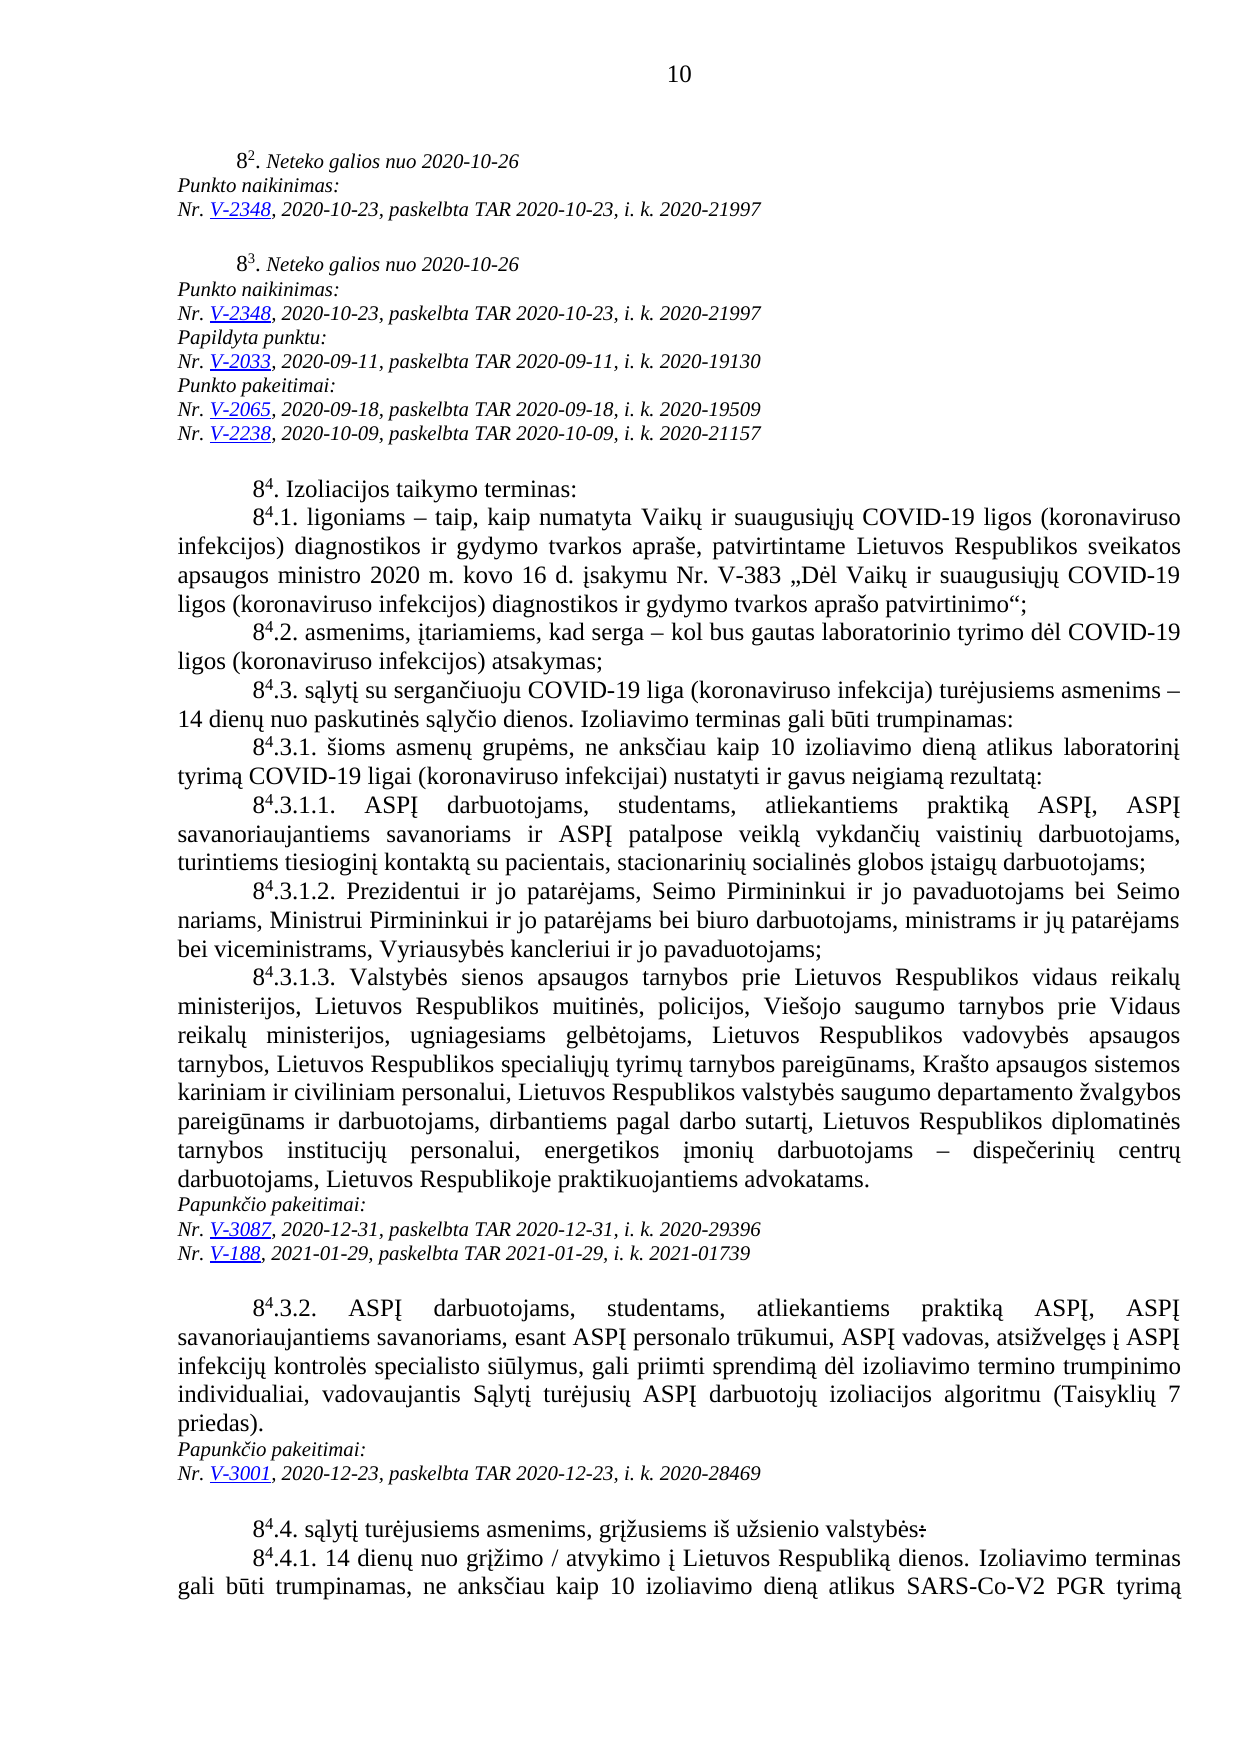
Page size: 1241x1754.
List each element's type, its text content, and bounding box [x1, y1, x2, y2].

text Punkto naikinimas: [177, 173, 1181, 197]
text 84.3.1. šioms asmenų grupėms, ne anksčiau kaip 10 izoliavimo dieną atlikus laboratorinį tyrimą COVID-19 ligai (koronaviruso infekcijai) nustatyti ir gavus neigiamą rezultatą: [177, 732, 1181, 790]
text Papunkčio pakeitimai: [177, 1437, 1181, 1461]
text 84.2. asmenims, įtariamiems, kad serga – kol bus gautas laboratorinio tyrimo dėl COVID-19 ligos (koronaviruso infekcijos) atsakymas; [177, 617, 1181, 675]
text 84. Izoliacijos taikymo terminas: [177, 474, 1181, 502]
text 84.3.1.2. Prezidentui ir jo patarėjams, Seimo Pirmininkui ir jo pavaduotojams bei Seimo nariams, Ministrui Pirmininkui ir jo patarėjams bei biuro darbuotojams, ministrams ir jų patarėjams bei viceministrams, Vyriausybės kancleriui ir jo pavaduotojams; [177, 876, 1181, 962]
text Nr. V-2065, 2020-09-18, paskelbta TAR 2020-09-18, i. k. 2020-19509 [177, 397, 1181, 421]
text 84.1. ligoniams – taip, kaip numatyta Vaikų ir suaugusiųjų COVID-19 ligos (koronaviruso infekcijos) diagnostikos ir gydymo tvarkos apraše, patvirtintame Lietuvos Respublikos sveikatos apsaugos ministro 2020 m. kovo 16 d. įsakymu Nr. V-383 „Dėl Vaikų ir suaugusiųjų COVID-19 ligos (koronaviruso infekcijos) diagnostikos ir gydymo tvarkos aprašo patvirtinimo“; [177, 502, 1181, 617]
text 84.3.1.3. Valstybės sienos apsaugos tarnybos prie Lietuvos Respublikos vidaus reikalų ministerijos, Lietuvos Respublikos muitinės, policijos, Viešojo saugumo tarnybos prie Vidaus reikalų ministerijos, ugniagesiams gelbėtojams, Lietuvos Respublikos vadovybės apsaugos tarnybos, Lietuvos Respublikos specialiųjų tyrimų tarnybos pareigūnams, Krašto apsaugos sistemos kariniam ir civiliniam personalui, Lietuvos Respublikos valstybės saugumo departamento žvalgybos pareigūnams ir darbuotojams, dirbantiems pagal darbo sutartį, Lietuvos Respublikos diplomatinės tarnybos institucijų personalui, energetikos įmonių darbuotojams – dispečerinių centrų darbuotojams, Lietuvos Respublikoje praktikuojantiems advokatams. [177, 962, 1181, 1192]
text Nr. V-2348, 2020-10-23, paskelbta TAR 2020-10-23, i. k. 2020-21997 [177, 197, 1181, 221]
text 84.3.1.1. ASPĮ darbuotojams, studentams, atliekantiems praktiką ASPĮ, ASPĮ savanoriaujantiems savanoriams ir ASPĮ patalpose veiklą vykdančių vaistinių darbuotojams, turintiems tiesioginį kontaktą su pacientais, stacionarinių socialinės globos įstaigų darbuotojams; [177, 790, 1181, 876]
text Nr. V-2033, 2020-09-11, paskelbta TAR 2020-09-11, i. k. 2020-19130 [177, 349, 1181, 373]
text Nr. V-2238, 2020-10-09, paskelbta TAR 2020-10-09, i. k. 2020-21157 [177, 421, 1181, 445]
text Papunkčio pakeitimai: [177, 1192, 1181, 1216]
text 83. Neteko galios nuo 2020-10-26 [177, 250, 1181, 276]
text 84.4. sąlytį turėjusiems asmenims, grįžusiems iš užsienio valstybės: [177, 1514, 1181, 1543]
text 82. Neteko galios nuo 2020-10-26 [177, 147, 1181, 173]
text Nr. V-2348, 2020-10-23, paskelbta TAR 2020-10-23, i. k. 2020-21997 [177, 301, 1181, 324]
text Nr. V-3001, 2020-12-23, paskelbta TAR 2020-12-23, i. k. 2020-28469 [177, 1461, 1181, 1485]
text Nr. V-188, 2021-01-29, paskelbta TAR 2021-01-29, i. k. 2021-01739 [177, 1241, 1181, 1264]
text Nr. V-3087, 2020-12-31, paskelbta TAR 2020-12-31, i. k. 2020-29396 [177, 1216, 1181, 1241]
text 84.4.1. 14 dienų nuo grįžimo / atvykimo į Lietuvos Respubliką dienos. Izoliavimo terminas gali būti trumpinamas, ne anksčiau kaip 10 izoliavimo dieną atlikus SARS-Co-V2 PGR tyrimą [177, 1543, 1181, 1600]
text Punkto naikinimas: [177, 276, 1181, 301]
text 84.3. sąlytį su sergančiuoju COVID-19 liga (koronaviruso infekcija) turėjusiems asmenims – 14 dienų nuo paskutinės sąlyčio dienos. Izoliavimo terminas gali būti trumpinamas: [177, 675, 1181, 732]
text 84.3.2. ASPĮ darbuotojams, studentams, atliekantiems praktiką ASPĮ, ASPĮ savanoriaujantiems savanoriams, esant ASPĮ personalo trūkumui, ASPĮ vadovas, atsižvelgęs į ASPĮ infekcijų kontrolės specialisto siūlymus, gali priimti sprendimą dėl izoliavimo termino trumpinimo individualiai, vadovaujantis Sąlytį turėjusių ASPĮ darbuotojų izoliacijos algoritmu (Taisyklių 7 priedas). [177, 1293, 1181, 1437]
text Punkto pakeitimai: [177, 373, 1181, 397]
text Papildyta punktu: [177, 324, 1181, 349]
